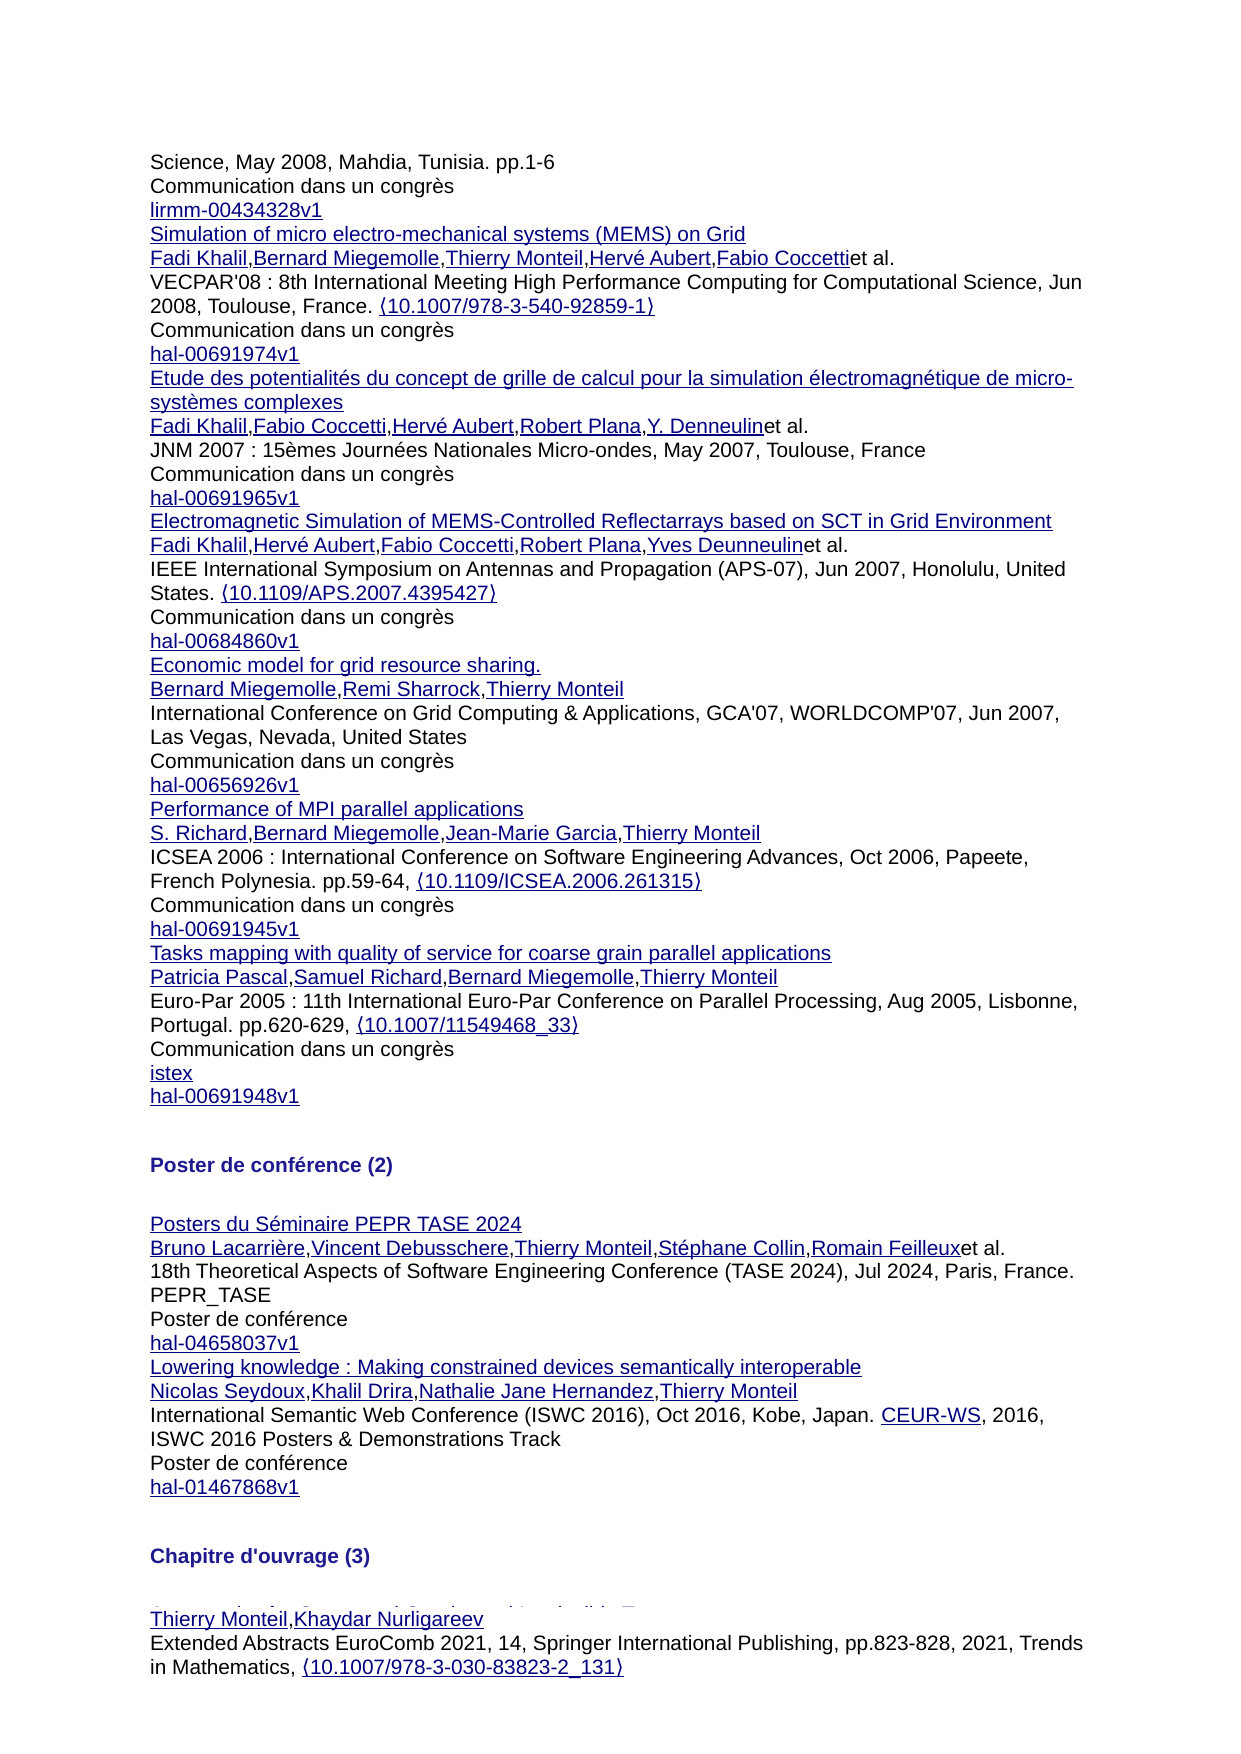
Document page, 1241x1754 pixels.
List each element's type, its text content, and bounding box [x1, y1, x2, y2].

table_cell Etude des potentialités du concept de grille de calcul pour la simulation électromagnétique de micro-systèmes complexes Fadi Khalil,Fabio Coccetti,Hervé Aubert,Robert Plana,Y. Denneulinet al. JNM 2007 : 15èmes Journées Nationales Micro-ondes, May 2007, Toulouse, France Communication dans un congrès hal-00691965v1 [150, 366, 1090, 509]
table_header Posters du Séminaire PEPR TASE 2024 Bruno Lacarrière,Vincent Debusschere,Thierry Monteil,Stéphane Collin,Romain Feilleuxet al. 18th Theoretical Aspects of Software Engineering Conference (TASE 2024), Jul 2024, Paris, France. PEPR_TASE Poster de conférence hal-04658037v1 [150, 1211, 1090, 1355]
subtitle Poster de conférence (2) [150, 1153, 1090, 1177]
subtitle Chapitre d'ouvrage (3) [150, 1544, 1090, 1568]
table_header Asymptotics for Connected Graphs and Irreducible Tournaments Thierry Monteil,Khaydar Nurligareev Extended Abstracts EuroComb 2021, 14, Springer International Publishing, pp.823-828, 2021, Trends in Mathematics, ⟨10.1007/978-3-030-83823-2_131⟩ [150, 1602, 1090, 1679]
table_cell Lowering knowledge : Making constrained devices semantically interoperable Nicolas Seydoux,Khalil Drira,Nathalie Jane Hernandez,Thierry Monteil International Semantic Web Conference (ISWC 2016), Oct 2016, Kobe, Japan. CEUR-WS, 2016, ISWC 2016 Posters & Demonstrations Track Poster de conférence hal-01467868v1 [150, 1355, 1090, 1499]
table_cell Simulation of micro electro-mechanical systems (MEMS) on Grid Fadi Khalil,Bernard Miegemolle,Thierry Monteil,Hervé Aubert,Fabio Coccettiet al. VECPAR'08 : 8th International Meeting High Performance Computing for Computational Science, Jun 2008, Toulouse, France. ⟨10.1007/978-3-540-92859-1⟩ Communication dans un congrès hal-00691974v1 [150, 222, 1090, 366]
table_cell From the Complexity of Infinite Permutations to the Profile of Bichains Thierry Monteil ROGICS'08: International Conference on Relations, Orders and Graphs: Interaction with Computer Science, May 2008, Mahdia, Tunisia. pp.1-6 Communication dans un congrès lirmm-00434328v1 [150, 150, 1090, 222]
table_cell Electromagnetic Simulation of MEMS-Controlled Reflectarrays based on SCT in Grid Environment Fadi Khalil,Hervé Aubert,Fabio Coccetti,Robert Plana,Yves Deunneulinet al. IEEE International Symposium on Antennas and Propagation (APS-07), Jun 2007, Honolulu, United States. ⟨10.1109/APS.2007.4395427⟩ Communication dans un congrès hal-00684860v1 [150, 509, 1090, 653]
table_cell Tasks mapping with quality of service for coarse grain parallel applications Patricia Pascal,Samuel Richard,Bernard Miegemolle,Thierry Monteil Euro-Par 2005 : 11th International Euro-Par Conference on Parallel Processing, Aug 2005, Lisbonne, Portugal. pp.620-629, ⟨10.1007/11549468_33⟩ Communication dans un congrès istex hal-00691948v1 [150, 941, 1090, 1108]
table_cell Economic model for grid resource sharing. Bernard Miegemolle,Remi Sharrock,Thierry Monteil International Conference on Grid Computing & Applications, GCA'07, WORLDCOMP'07, Jun 2007, Las Vegas, Nevada, United States Communication dans un congrès hal-00656926v1 [150, 653, 1090, 797]
table_cell Performance of MPI parallel applications S. Richard,Bernard Miegemolle,Jean-Marie Garcia,Thierry Monteil ICSEA 2006 : International Conference on Software Engineering Advances, Oct 2006, Papeete, French Polynesia. pp.59-64, ⟨10.1109/ICSEA.2006.261315⟩ Communication dans un congrès hal-00691945v1 [150, 797, 1090, 941]
